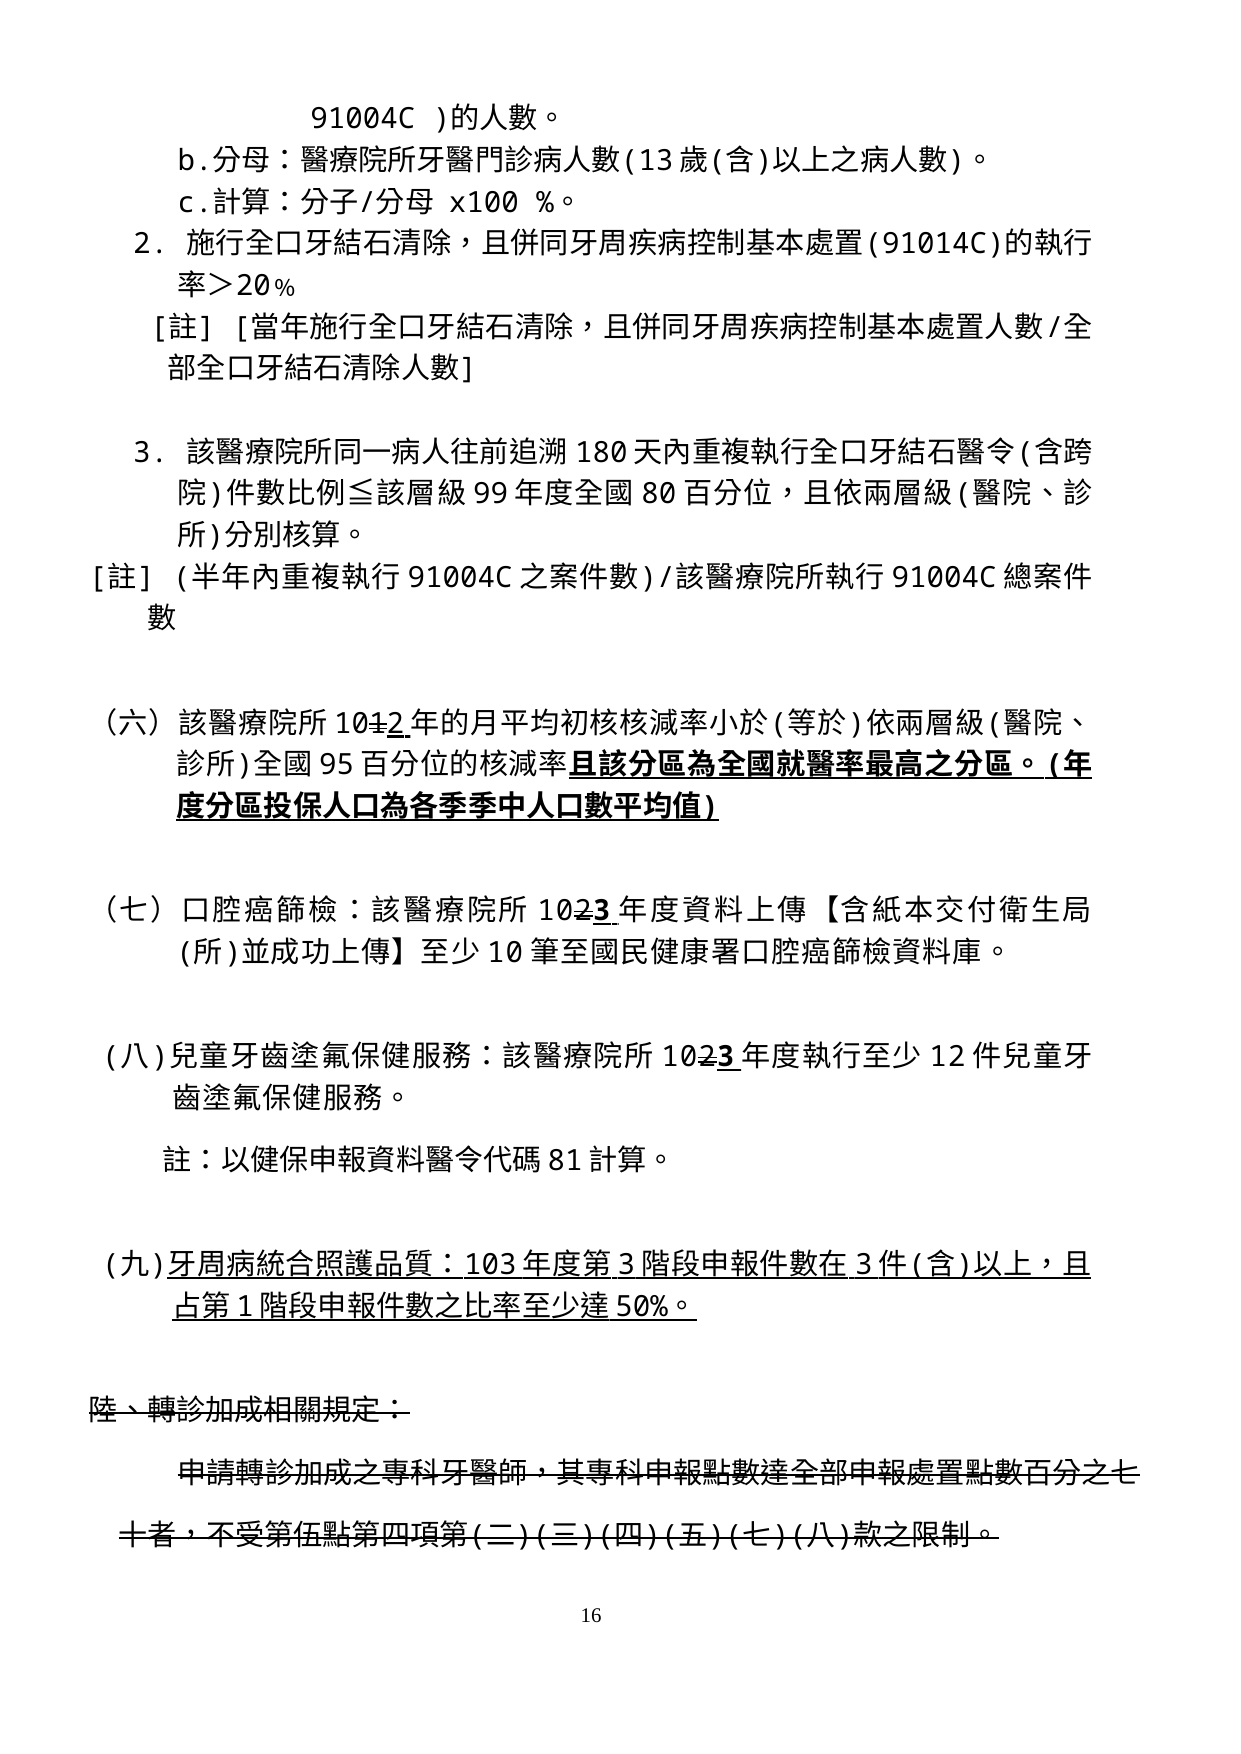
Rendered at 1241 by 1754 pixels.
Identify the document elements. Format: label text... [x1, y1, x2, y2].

text 3. 該醫療院所同一病人往前追溯180天內重複執行全口牙結石醫令(含跨院)件數比例≦該層級99年度全國80百分位，且依兩層級(醫院、診所)分別核算。 [133, 429, 1093, 554]
text b.分母：醫療院所牙醫門診病人數(13歲(含)以上之病人數)。 [177, 137, 1093, 179]
text (九)牙周病統合照護品質：103年度第3階段申報件數在3件(含)以上，且占第1階段申報件數之比率至少達50%。 [102, 1241, 1093, 1325]
text （七）口腔癌篩檢：該醫療院所1023年度資料上傳【含紙本交付衛生局(所)並成功上傳】至少10筆至國民健康署口腔癌篩檢資料庫。 [89, 887, 1093, 971]
text （六）該醫療院所1012年的月平均初核核減率小於(等於)依兩層級(醫院、診所)全國95百分位的核減率且該分區為全國就醫率最高之分區。(年度分區投保人口為各季季中人口數平均值) [89, 700, 1093, 825]
text 91004C )的人數。 [118, 96, 1093, 137]
text 陸、轉診加成相關規定： [89, 1387, 1093, 1429]
text [註] [當年施行全口牙結石清除，且併同牙周疾病控制基本處置人數/全部全口牙結石清除人數] [132, 304, 1093, 387]
text (八)兒童牙齒塗氟保健服務：該醫療院所1023年度執行至少12件兒童牙齒塗氟保健服務。 [102, 1033, 1093, 1116]
text 2. 施行全口牙結石清除，且併同牙周疾病控制基本處置(91014C)的執行率＞20﹪ [133, 221, 1093, 304]
text c.計算：分子/分母 x100 %。 [177, 179, 1093, 221]
text [註] (半年內重複執行91004C之案件數)/該醫療院所執行91004C總案件數 [89, 554, 1093, 637]
text 申請轉診加成之專科牙醫師，其專科申報點數達全部申報處置點數百分之七十者，不受第伍點第四項第(二)(三)(四)(五)(七)(八)款之限制。 [118, 1429, 1143, 1554]
text 註：以健保申報資料醫令代碼81計算。 [162, 1116, 1143, 1179]
